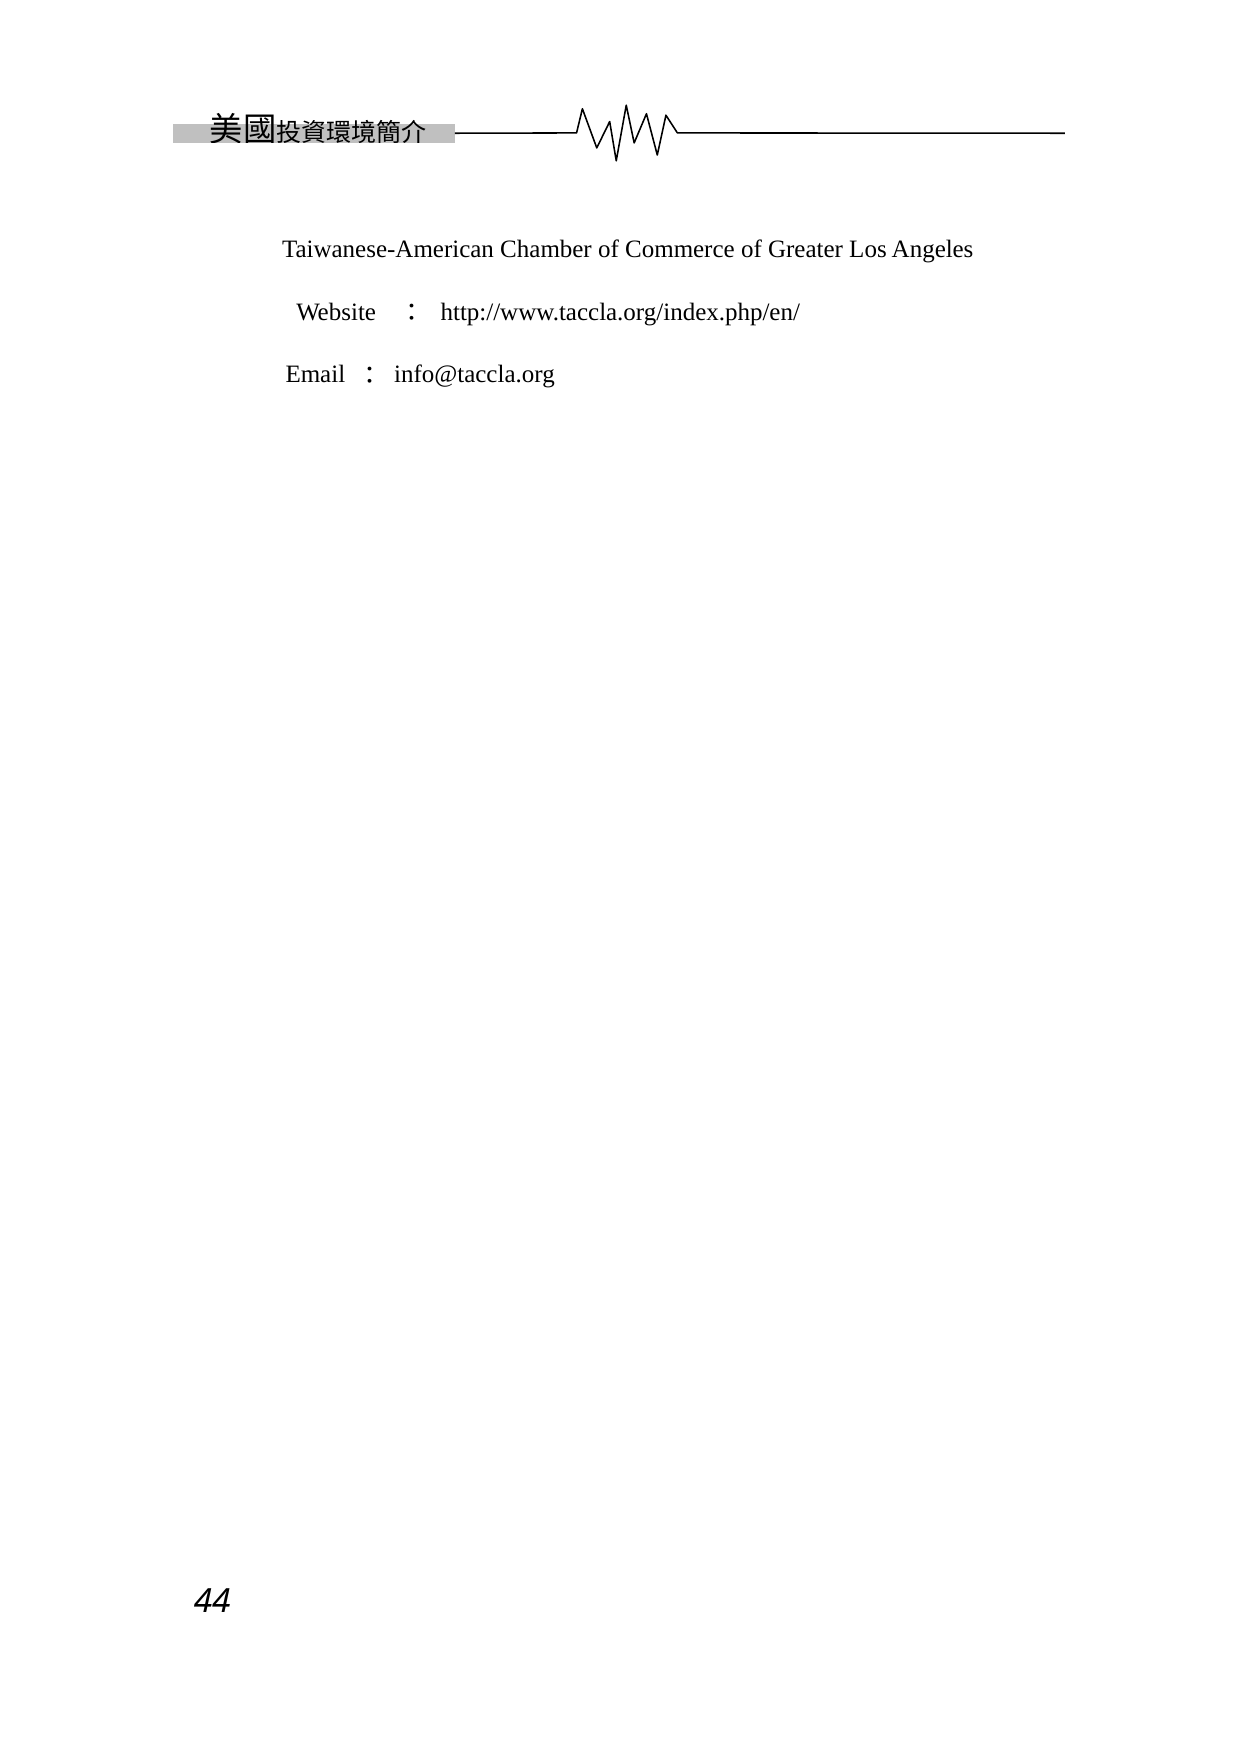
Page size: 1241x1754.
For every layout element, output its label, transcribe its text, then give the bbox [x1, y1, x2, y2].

text Taiwanese-American Chamber of Commerce of Greater Los Angeles [207, 207, 1058, 269]
text Website：http://www.taccla.org/index.php/en/ [207, 269, 1058, 332]
text Email：info@taccla.org [207, 332, 1058, 394]
